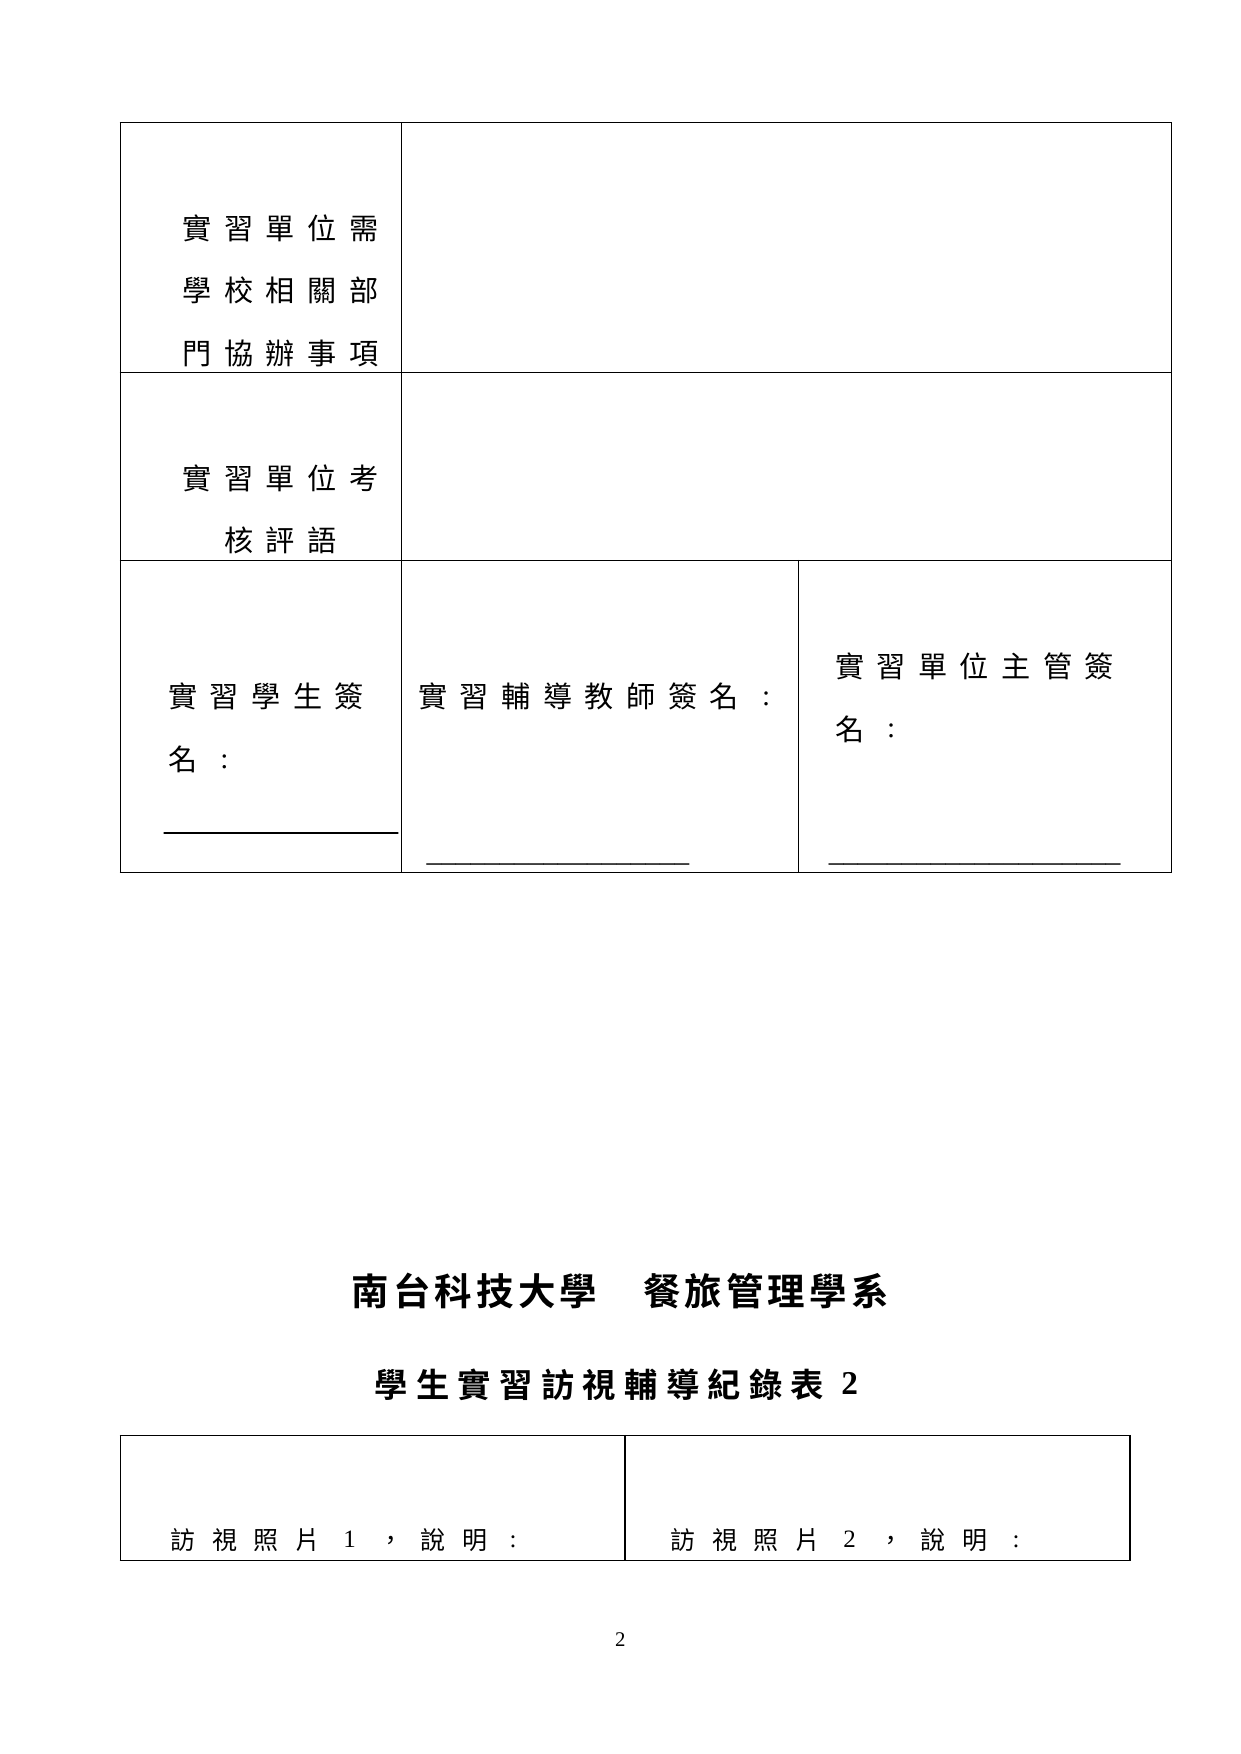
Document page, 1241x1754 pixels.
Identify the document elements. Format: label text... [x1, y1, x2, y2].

table_header 訪視照片2，說明: [626, 1436, 1129, 1560]
table_cell [402, 373, 1171, 560]
table_cell [402, 123, 1171, 372]
text 學生實習訪視輔導紀錄表2 [120, 1310, 1120, 1435]
table_cell 實習單位主管簽名: ____________________ [799, 561, 1171, 872]
table_cell 實習單位需學校相關部門協辦事項 [121, 123, 401, 372]
table_cell 實習學生簽名: ________________ [121, 561, 401, 872]
text 南台科技大學 餐旅管理學系 [120, 1247, 1120, 1310]
table_header 訪視照片1，說明: [121, 1436, 624, 1560]
table_cell 實習輔導教師簽名: __________________ [402, 561, 798, 872]
table_cell 實習單位考核評語 [121, 373, 401, 560]
